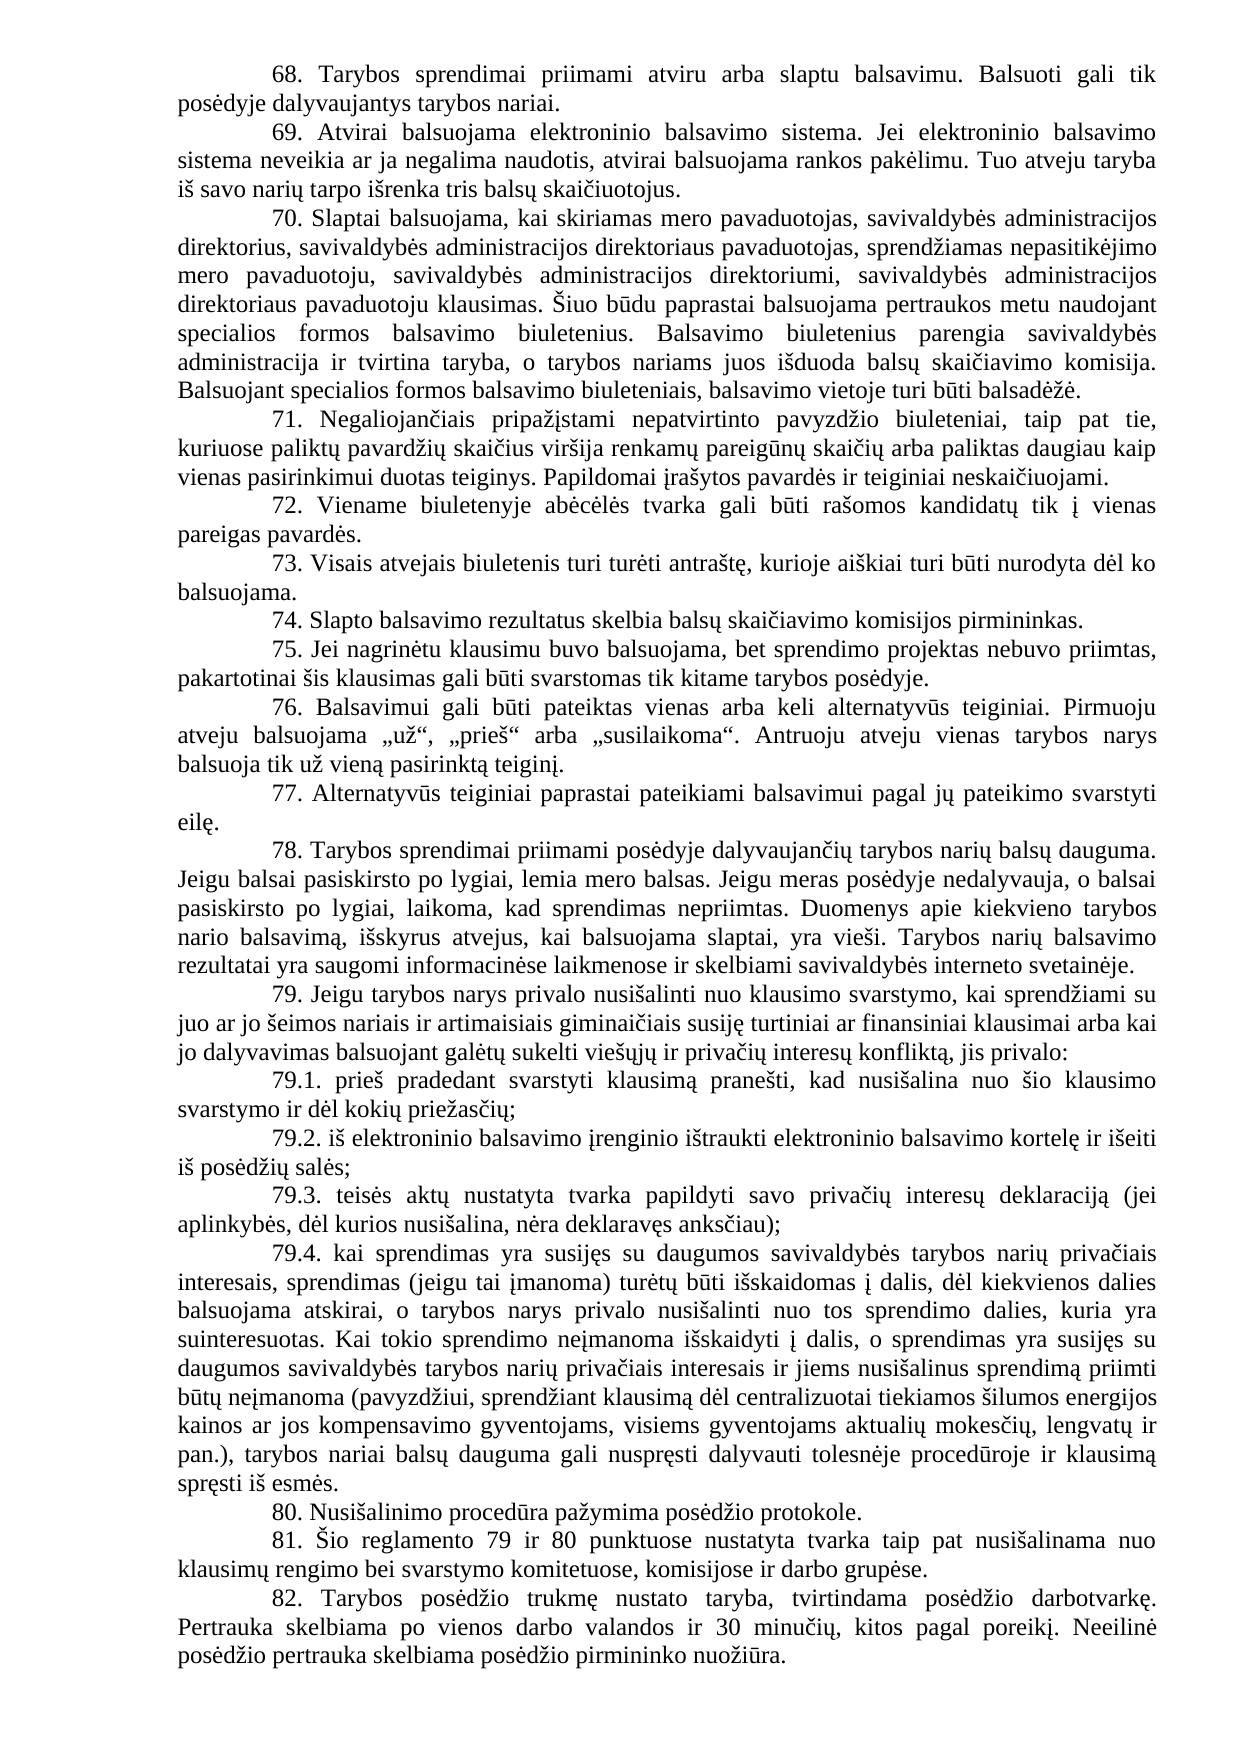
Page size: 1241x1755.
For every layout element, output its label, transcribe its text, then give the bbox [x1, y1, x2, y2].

text 81. Šio reglamento 79 ir 80 punktuose nustatyta tvarka taip pat nusišalinama nuo klausimų rengimo bei svarstymo komitetuose, komisijose ir darbo grupėse. [177, 1525, 1158, 1583]
text 74. Slapto balsavimo rezultatus skelbia balsų skaičiavimo komisijos pirmininkas. [177, 605, 1158, 634]
text 68. Tarybos sprendimai priimami atviru arba slaptu balsavimu. Balsuoti gali tik posėdyje dalyvaujantys tarybos nariai. [177, 59, 1158, 117]
text 79.4. kai sprendimas yra susijęs su daugumos savivaldybės tarybos narių privačiais interesais, sprendimas (jeigu tai įmanoma) turėtų būti išskaidomas į dalis, dėl kiekvienos dalies balsuojama atskirai, o tarybos narys privalo nusišalinti nuo tos sprendimo dalies, kuria yra suinteresuotas. Kai tokio sprendimo neįmanoma išskaidyti į dalis, o sprendimas yra susijęs su daugumos savivaldybės tarybos narių privačiais interesais ir jiems nusišalinus sprendimą priimti būtų neįmanoma (pavyzdžiui, sprendžiant klausimą dėl centralizuotai tiekiamos šilumos energijos kainos ar jos kompensavimo gyventojams, visiems gyventojams aktualių mokesčių, lengvatų ir pan.), tarybos nariai balsų dauguma gali nuspręsti dalyvauti tolesnėje procedūroje ir klausimą spręsti iš esmės. [177, 1238, 1158, 1497]
text 71. Negaliojančiais pripažįstami nepatvirtinto pavyzdžio biuleteniai, taip pat tie, kuriuose paliktų pavardžių skaičius viršija renkamų pareigūnų skaičių arba paliktas daugiau kaip vienas pasirinkimui duotas teiginys. Papildomai įrašytos pavardės ir teiginiai neskaičiuojami. [177, 404, 1158, 490]
text 73. Visais atvejais biuletenis turi turėti antraštę, kurioje aiškiai turi būti nurodyta dėl ko balsuojama. [177, 548, 1158, 605]
text 80. Nusišalinimo procedūra pažymima posėdžio protokole. [177, 1497, 1158, 1525]
text 82. Tarybos posėdžio trukmę nustato taryba, tvirtindama posėdžio darbotvarkę. Pertrauka skelbiama po vienos darbo valandos ir 30 minučių, kitos pagal poreikį. Neeilinė posėdžio pertrauka skelbiama posėdžio pirmininko nuožiūra. [177, 1583, 1158, 1669]
text 79.2. iš elektroninio balsavimo įrenginio ištraukti elektroninio balsavimo kortelę ir išeiti iš posėdžių salės; [177, 1123, 1158, 1180]
text 79.3. teisės aktų nustatyta tvarka papildyti savo privačių interesų deklaraciją (jei aplinkybės, dėl kurios nusišalina, nėra deklaravęs anksčiau); [177, 1180, 1158, 1238]
text 72. Viename biuletenyje abėcėlės tvarka gali būti rašomos kandidatų tik į vienas pareigas pavardės. [177, 490, 1158, 548]
text 69. Atvirai balsuojama elektroninio balsavimo sistema. Jei elektroninio balsavimo sistema neveikia ar ja negalima naudotis, atvirai balsuojama rankos pakėlimu. Tuo atveju taryba iš savo narių tarpo išrenka tris balsų skaičiuotojus. [177, 117, 1158, 203]
text 76. Balsavimui gali būti pateiktas vienas arba keli alternatyvūs teiginiai. Pirmuoju atveju balsuojama „už“, „prieš“ arba „susilaikoma“. Antruoju atveju vienas tarybos narys balsuoja tik už vieną pasirinktą teiginį. [177, 692, 1158, 778]
text 75. Jei nagrinėtu klausimu buvo balsuojama, bet sprendimo projektas nebuvo priimtas, pakartotinai šis klausimas gali būti svarstomas tik kitame tarybos posėdyje. [177, 634, 1158, 692]
text 79. Jeigu tarybos narys privalo nusišalinti nuo klausimo svarstymo, kai sprendžiami su juo ar jo šeimos nariais ir artimaisiais giminaičiais susiję turtiniai ar finansiniai klausimai arba kai jo dalyvavimas balsuojant galėtų sukelti viešųjų ir privačių interesų konfliktą, jis privalo: [177, 979, 1158, 1065]
text 70. Slaptai balsuojama, kai skiriamas mero pavaduotojas, savivaldybės administracijos direktorius, savivaldybės administracijos direktoriaus pavaduotojas, sprendžiamas nepasitikėjimo mero pavaduotoju, savivaldybės administracijos direktoriumi, savivaldybės administracijos direktoriaus pavaduotoju klausimas. Šiuo būdu paprastai balsuojama pertraukos metu naudojant specialios formos balsavimo biuletenius. Balsavimo biuletenius parengia savivaldybės administracija ir tvirtina taryba, o tarybos nariams juos išduoda balsų skaičiavimo komisija. Balsuojant specialios formos balsavimo biuleteniais, balsavimo vietoje turi būti balsadėžė. [177, 203, 1158, 404]
text 77. Alternatyvūs teiginiai paprastai pateikiami balsavimui pagal jų pateikimo svarstyti eilę. [177, 778, 1158, 835]
text 78. Tarybos sprendimai priimami posėdyje dalyvaujančių tarybos narių balsų dauguma. Jeigu balsai pasiskirsto po lygiai, lemia mero balsas. Jeigu meras posėdyje nedalyvauja, o balsai pasiskirsto po lygiai, laikoma, kad sprendimas nepriimtas. Duomenys apie kiekvieno tarybos nario balsavimą, išskyrus atvejus, kai balsuojama slaptai, yra vieši. Tarybos narių balsavimo rezultatai yra saugomi informacinėse laikmenose ir skelbiami savivaldybės interneto svetainėje. [177, 835, 1158, 979]
text 79.1. prieš pradedant svarstyti klausimą pranešti, kad nusišalina nuo šio klausimo svarstymo ir dėl kokių priežasčių; [177, 1065, 1158, 1123]
